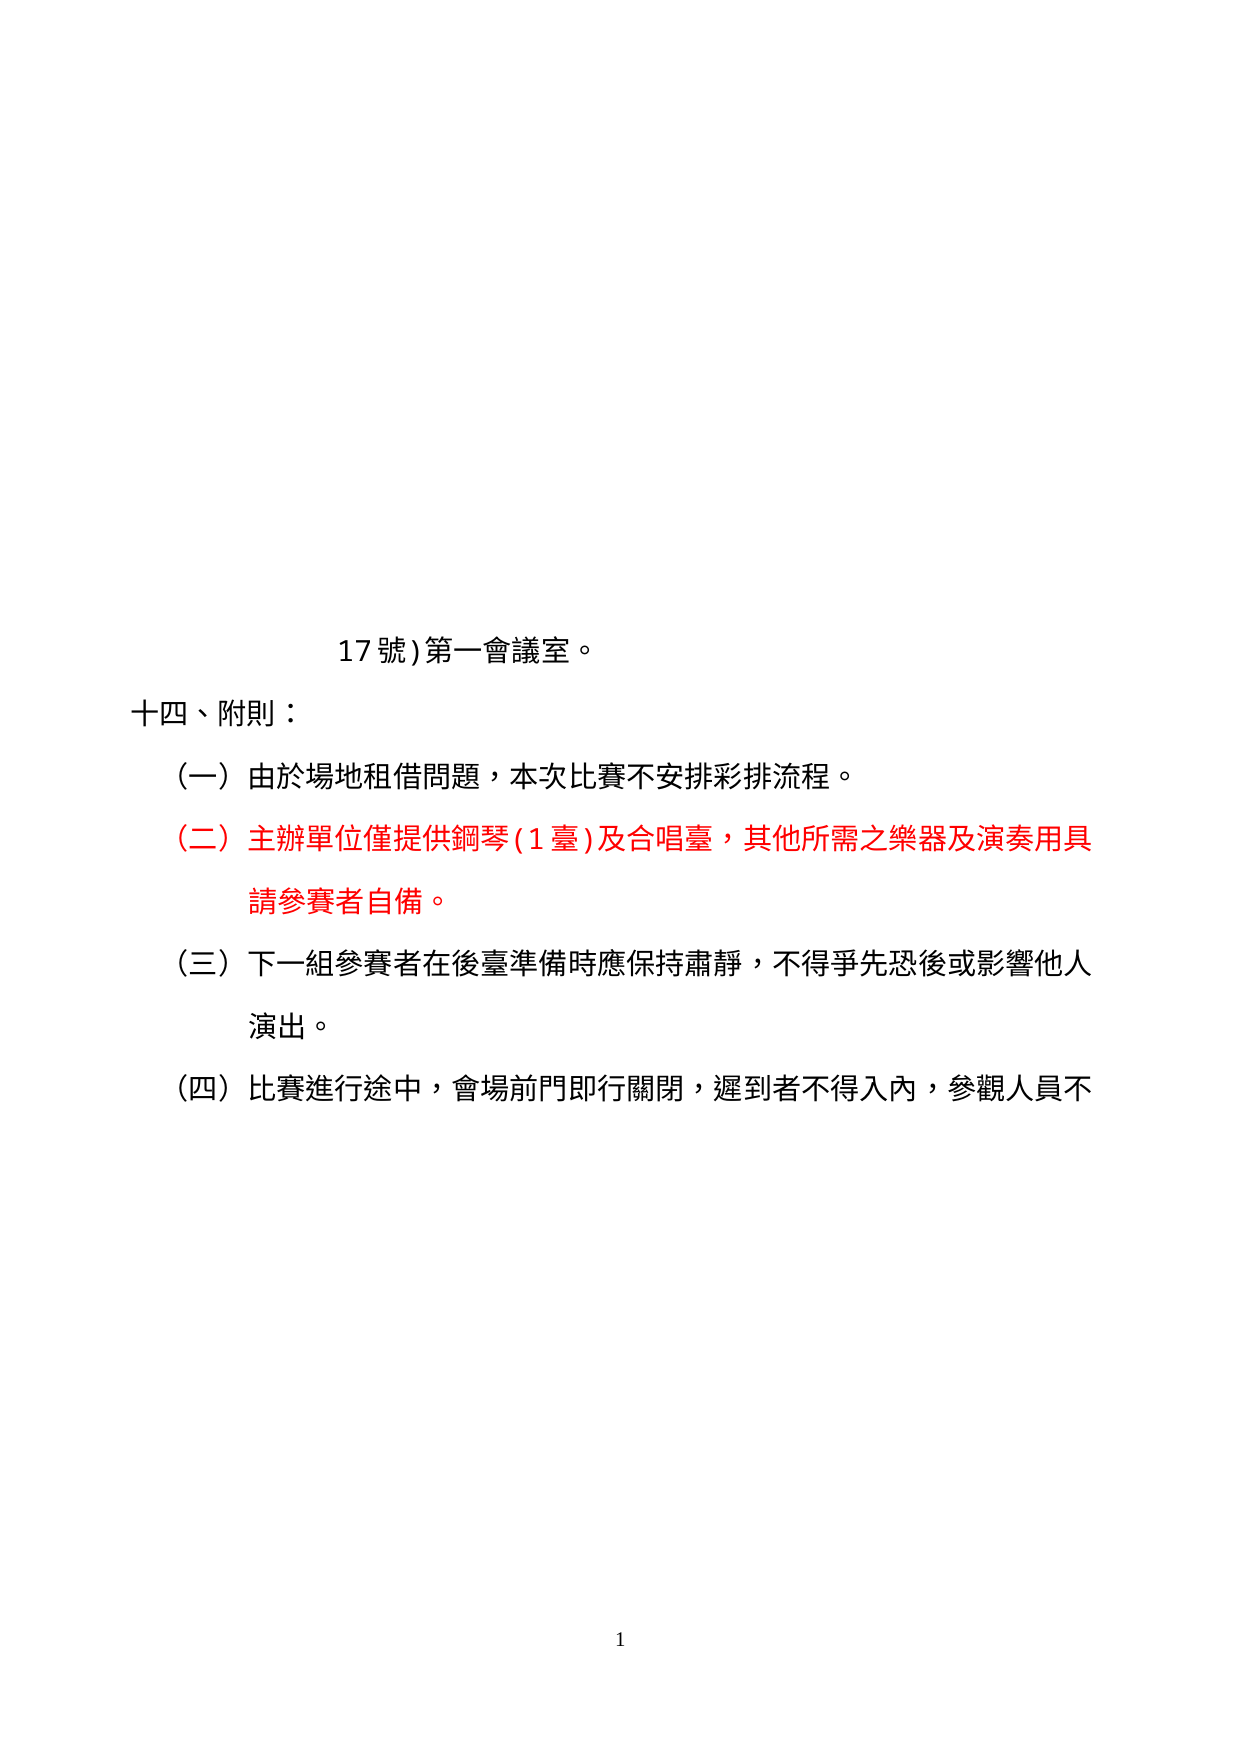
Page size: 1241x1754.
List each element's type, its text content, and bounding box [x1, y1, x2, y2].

text （三）下一組參賽者在後臺準備時應保持肅靜，不得爭先恐後或影響他人演出。 [159, 920, 1110, 1045]
text （一）由於場地租借問題，本次比賽不安排彩排流程。 [130, 733, 1110, 795]
text （二）主辦單位僅提供鋼琴(1臺)及合唱臺，其他所需之樂器及演奏用具請參賽者自備。 [159, 795, 1110, 920]
text 17號)第一會議室。 [159, 608, 1110, 670]
text （四）比賽進行途中，會場前門即行關閉，遲到者不得入內，參觀人員不 [159, 1045, 1110, 1108]
text 十四、附則： [130, 670, 1110, 733]
